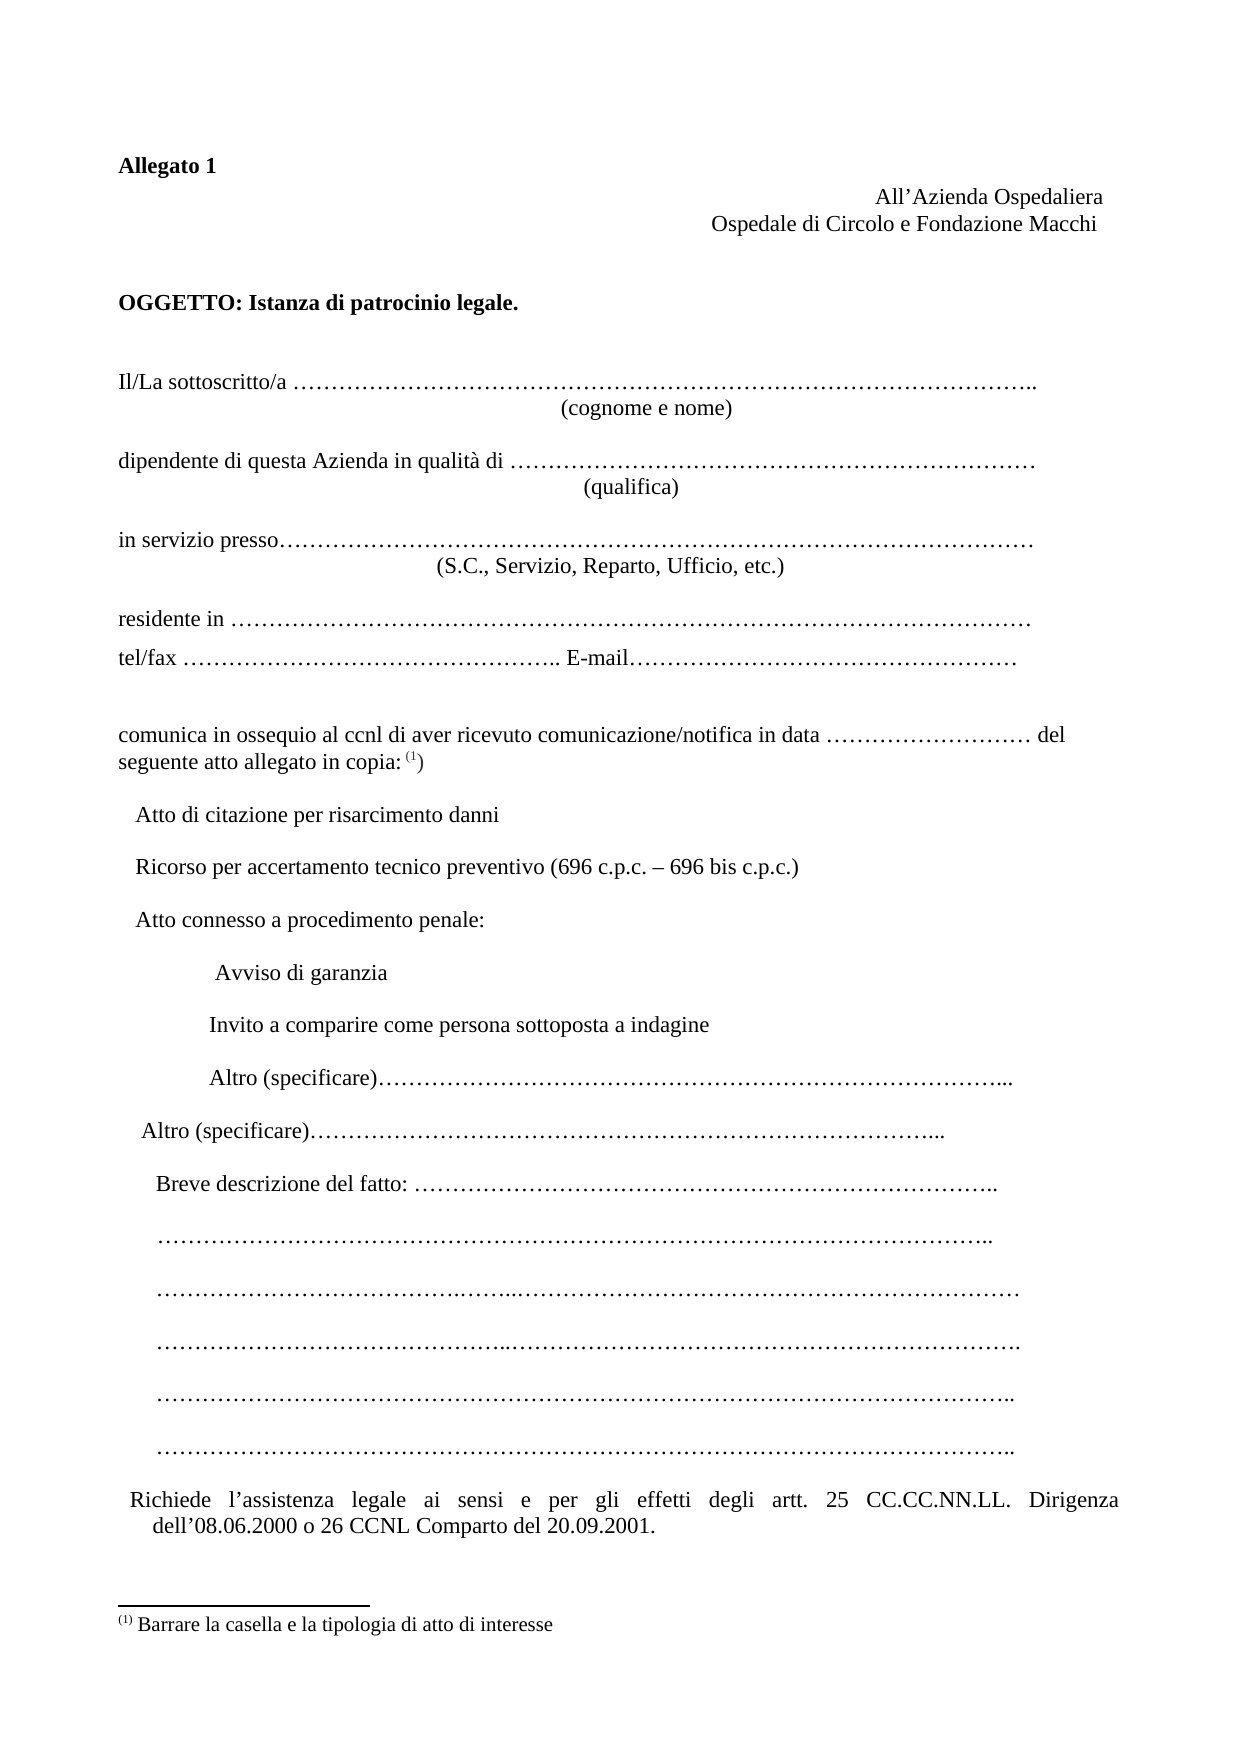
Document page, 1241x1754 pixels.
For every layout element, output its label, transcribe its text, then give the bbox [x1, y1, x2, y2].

text Breve descrizione del fatto: ………………………………………………………………….. [156, 1169, 1126, 1196]
text ………………………………………………………………………………………………….. [156, 1433, 1126, 1459]
text ………………………………….……..………………………………………………………… [156, 1275, 1126, 1301]
text ⁯ Altro (specificare)………………………………………………………………………... [118, 1064, 1126, 1091]
text ………………………………………………………………………………………………….. [156, 1380, 1126, 1407]
text All’Azienda Ospedaliera [118, 183, 1103, 210]
text ………………………………………..…………………………………………………………. [156, 1328, 1126, 1354]
text ……………………………………………………………………………………………….. [8, 1222, 1126, 1249]
text ⁯ Richiede l’assistenza legale ai sensi e per gli effetti degli artt. 25 CC.CC.NN.LL. Dirigenza dell’08.06.2000 o 26 CCNL Comparto del 20.09.2001. [118, 1486, 1126, 1538]
text tel/fax ………………………………………….. E-mail…………………………………………… [118, 644, 1126, 670]
text Allegato 1 [118, 152, 1103, 179]
text dipendente di questa Azienda in qualità di …………………………………………………………… [118, 447, 1126, 473]
text (cognome e nome) [118, 394, 1126, 421]
text ⁯ Invito a comparire come persona sottoposta a indagine [118, 1011, 1126, 1038]
text ⁯ Atto di citazione per risarcimento danni [118, 801, 1126, 827]
text ⁯ Atto connesso a procedimento penale: [118, 906, 1126, 932]
text in servizio presso……………………………………………………………………………………… [118, 526, 1126, 552]
text (qualifica) [118, 473, 1103, 499]
text OGGETTO: Istanza di patrocinio legale. [118, 289, 1126, 315]
text Ospedale di Circolo e Fondazione Macchi [487, 210, 1103, 236]
text comunica in ossequio al ccnl di aver ricevuto comunicazione/notifica in data ……………………… del seguente atto allegato in copia: 1) [118, 722, 1126, 774]
text ⁯ Altro (specificare)………………………………………………………………………... [118, 1117, 1126, 1143]
text ⁯ Avviso di garanzia [118, 959, 1126, 985]
text residente in …………………………………………………………………………………………… [118, 605, 1126, 631]
text ⁯ Ricorso per accertamento tecnico preventivo (696 c.p.c. – 696 bis c.p.c.) [118, 853, 1126, 880]
text (S.C., Servizio, Reparto, Ufficio, etc.) [118, 552, 1126, 579]
text Il/La sottoscritto/a …………………………………………………………………………………….. [118, 368, 1126, 394]
text 1) Barrare la casella e la tipologia di atto di interesse [118, 1612, 1122, 1636]
